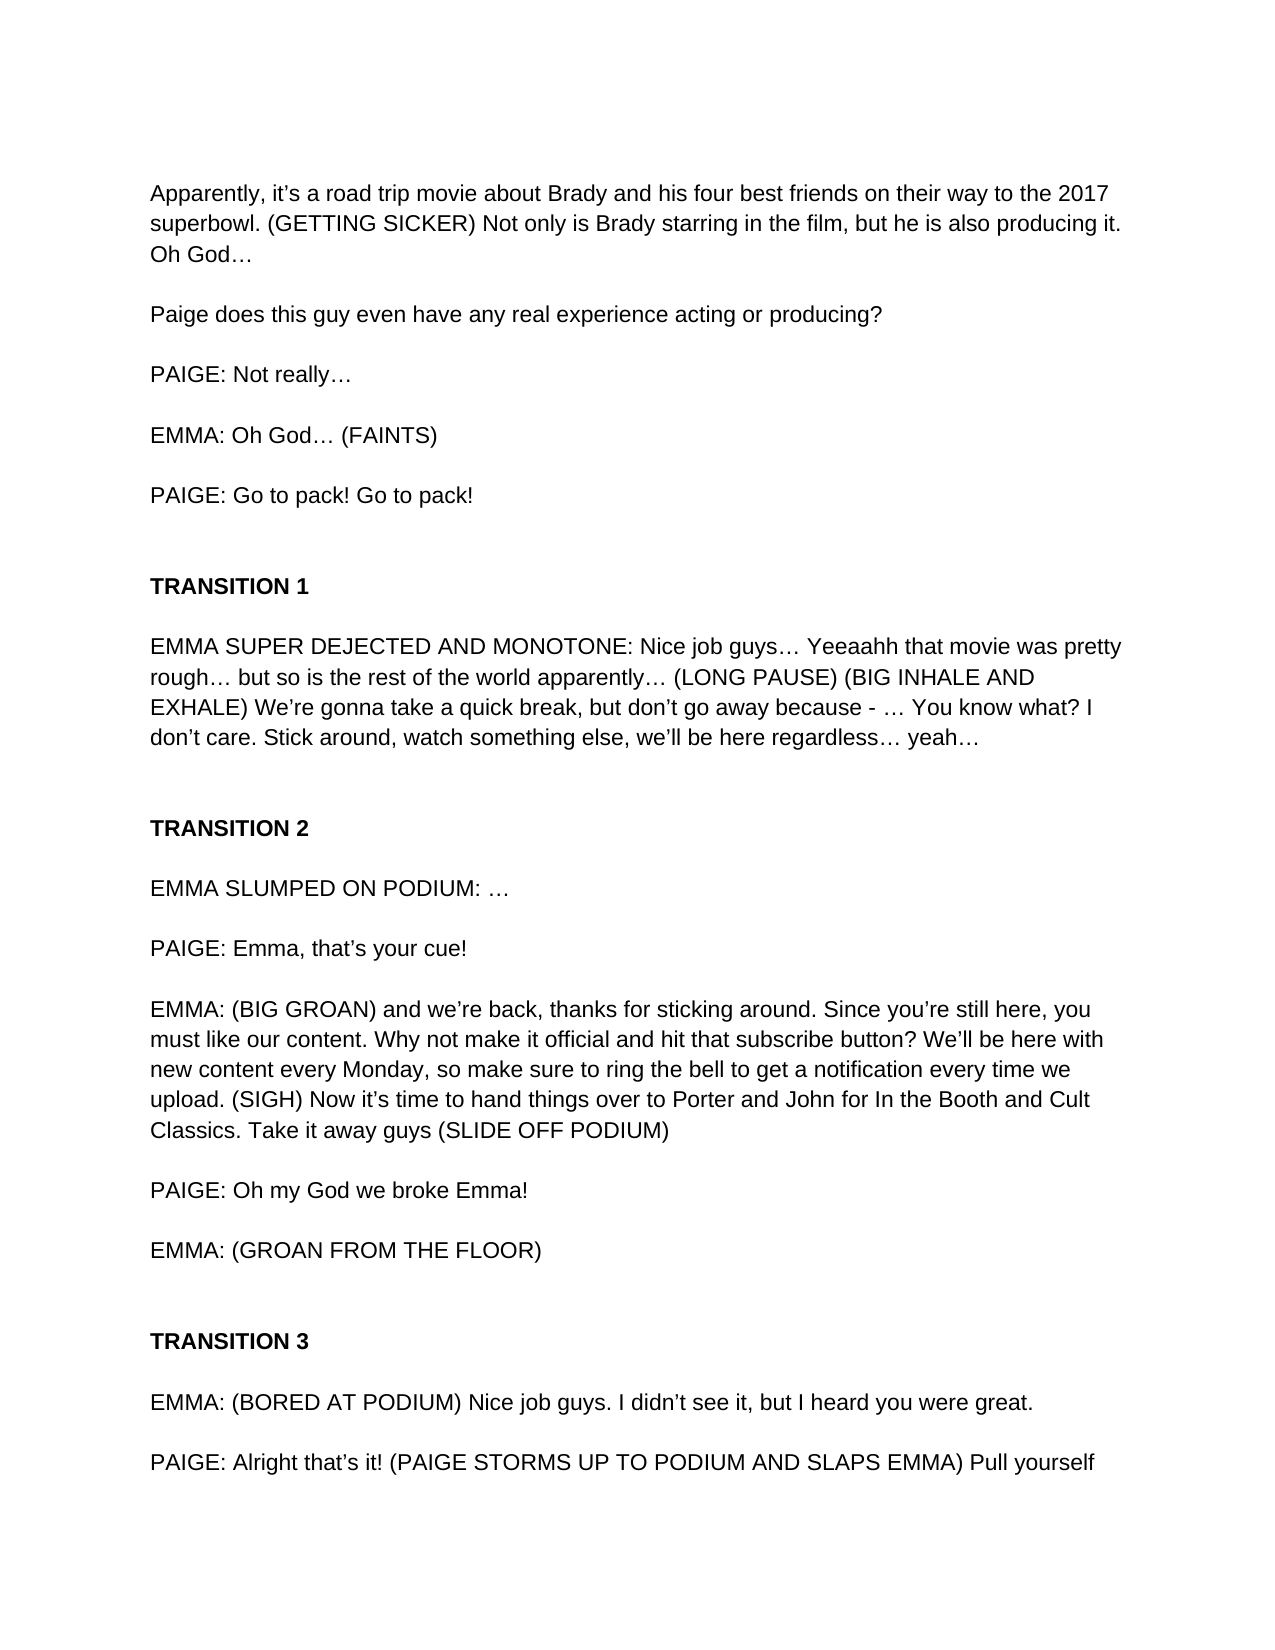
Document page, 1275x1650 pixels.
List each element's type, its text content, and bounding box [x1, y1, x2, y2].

text EMMA SLUMPED ON PODIUM: … [150, 875, 1125, 901]
text EMMA: Oh God… (FAINTS) [150, 422, 1125, 448]
text PAIGE: Oh my God we broke Emma! [150, 1177, 1125, 1203]
text PAIGE: Not really… [150, 361, 1125, 388]
text PAIGE: Emma, that’s your cue! [150, 935, 1125, 962]
text TRANSITION 2 [150, 814, 1125, 841]
text TRANSITION 3 [150, 1328, 1125, 1354]
text Paige does this guy even have any real experience acting or producing? [150, 301, 1125, 327]
text EMMA SUPER DEJECTED AND MONOTONE: Nice job guys… Yeeaahh that movie was pretty rough… but so is the rest of the world apparently… (LONG PAUSE) (BIG INHALE AND EXHALE) We’re gonna take a quick break, but don’t go away because - … You know what? I don’t care. Stick around, watch something else, we’ll be here regardless… yeah… [150, 633, 1125, 750]
text TRANSITION 1 [150, 573, 1125, 599]
text EMMA: (GROAN FROM THE FLOOR) [150, 1237, 1125, 1264]
text PAIGE: Go to pack! Go to pack! [150, 482, 1125, 509]
text PAIGE: Alright that’s it! (PAIGE STORMS UP TO PODIUM AND SLAPS EMMA) Pull yourself [150, 1449, 1125, 1475]
text EMMA: (BIG GROAN) and we’re back, thanks for sticking around. Since you’re still here, you must like our content. Why not make it official and hit that subscribe button? We’ll be here with new content every Monday, so make sure to ring the bell to get a notification every time we upload. (SIGH) Now it’s time to hand things over to Porter and John for In the Booth and Cult Classics. Take it away guys (SLIDE OFF PODIUM) [150, 996, 1125, 1143]
text EMMA: (BORED AT PODIUM) Nice job guys. I didn’t see it, but I heard you were great. [150, 1388, 1125, 1415]
text Apparently, it’s a road trip movie about Brady and his four best friends on their way to the 2017 superbowl. (GETTING SICKER) Not only is Brady starring in the film, but he is also producing it. Oh God… [150, 180, 1125, 267]
